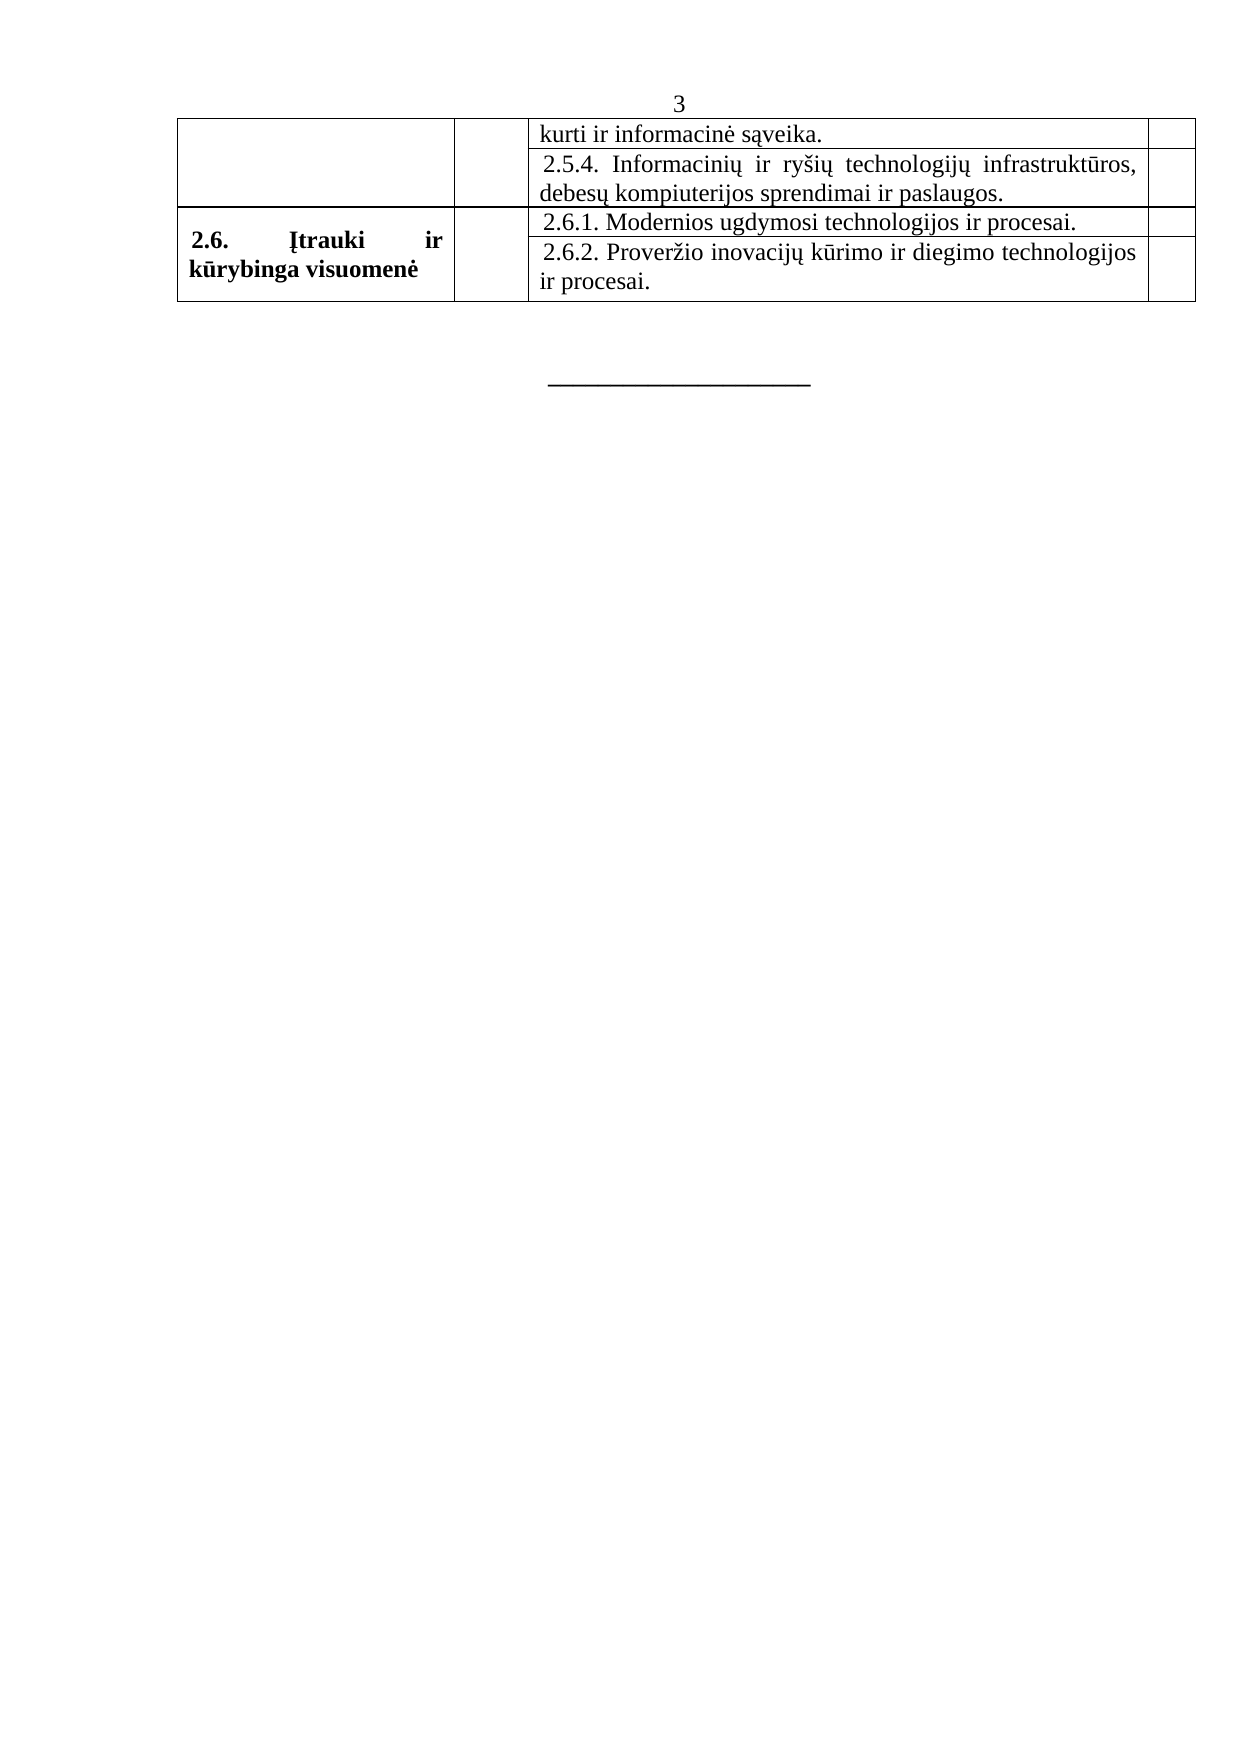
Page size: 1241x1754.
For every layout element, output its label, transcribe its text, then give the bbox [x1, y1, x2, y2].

text _____________________ [177, 360, 1181, 388]
table_cell [1149, 237, 1195, 301]
table_cell 2.6.1. Modernios ugdymosi technologijos ir procesai. [529, 208, 1148, 236]
table_cell [1149, 208, 1195, 236]
table_cell kurti ir informacinė sąveika. [529, 119, 1148, 148]
table_cell [177, 302, 1196, 331]
table_cell 2.5.4. Informacinių ir ryšių technologijų infrastruktūros, debesų kompiuterijos sprendimai ir paslaugos. [529, 149, 1148, 206]
table_cell 2.6. Įtrauki ir kūrybinga visuomenė [178, 208, 454, 301]
table_cell [178, 119, 454, 206]
table_cell [455, 119, 528, 206]
table_cell [455, 208, 528, 301]
table_cell 2.6.2. Proveržio inovacijų kūrimo ir diegimo technologijos ir procesai. [529, 237, 1148, 301]
table_cell [1149, 149, 1195, 206]
table_cell [1149, 119, 1195, 148]
